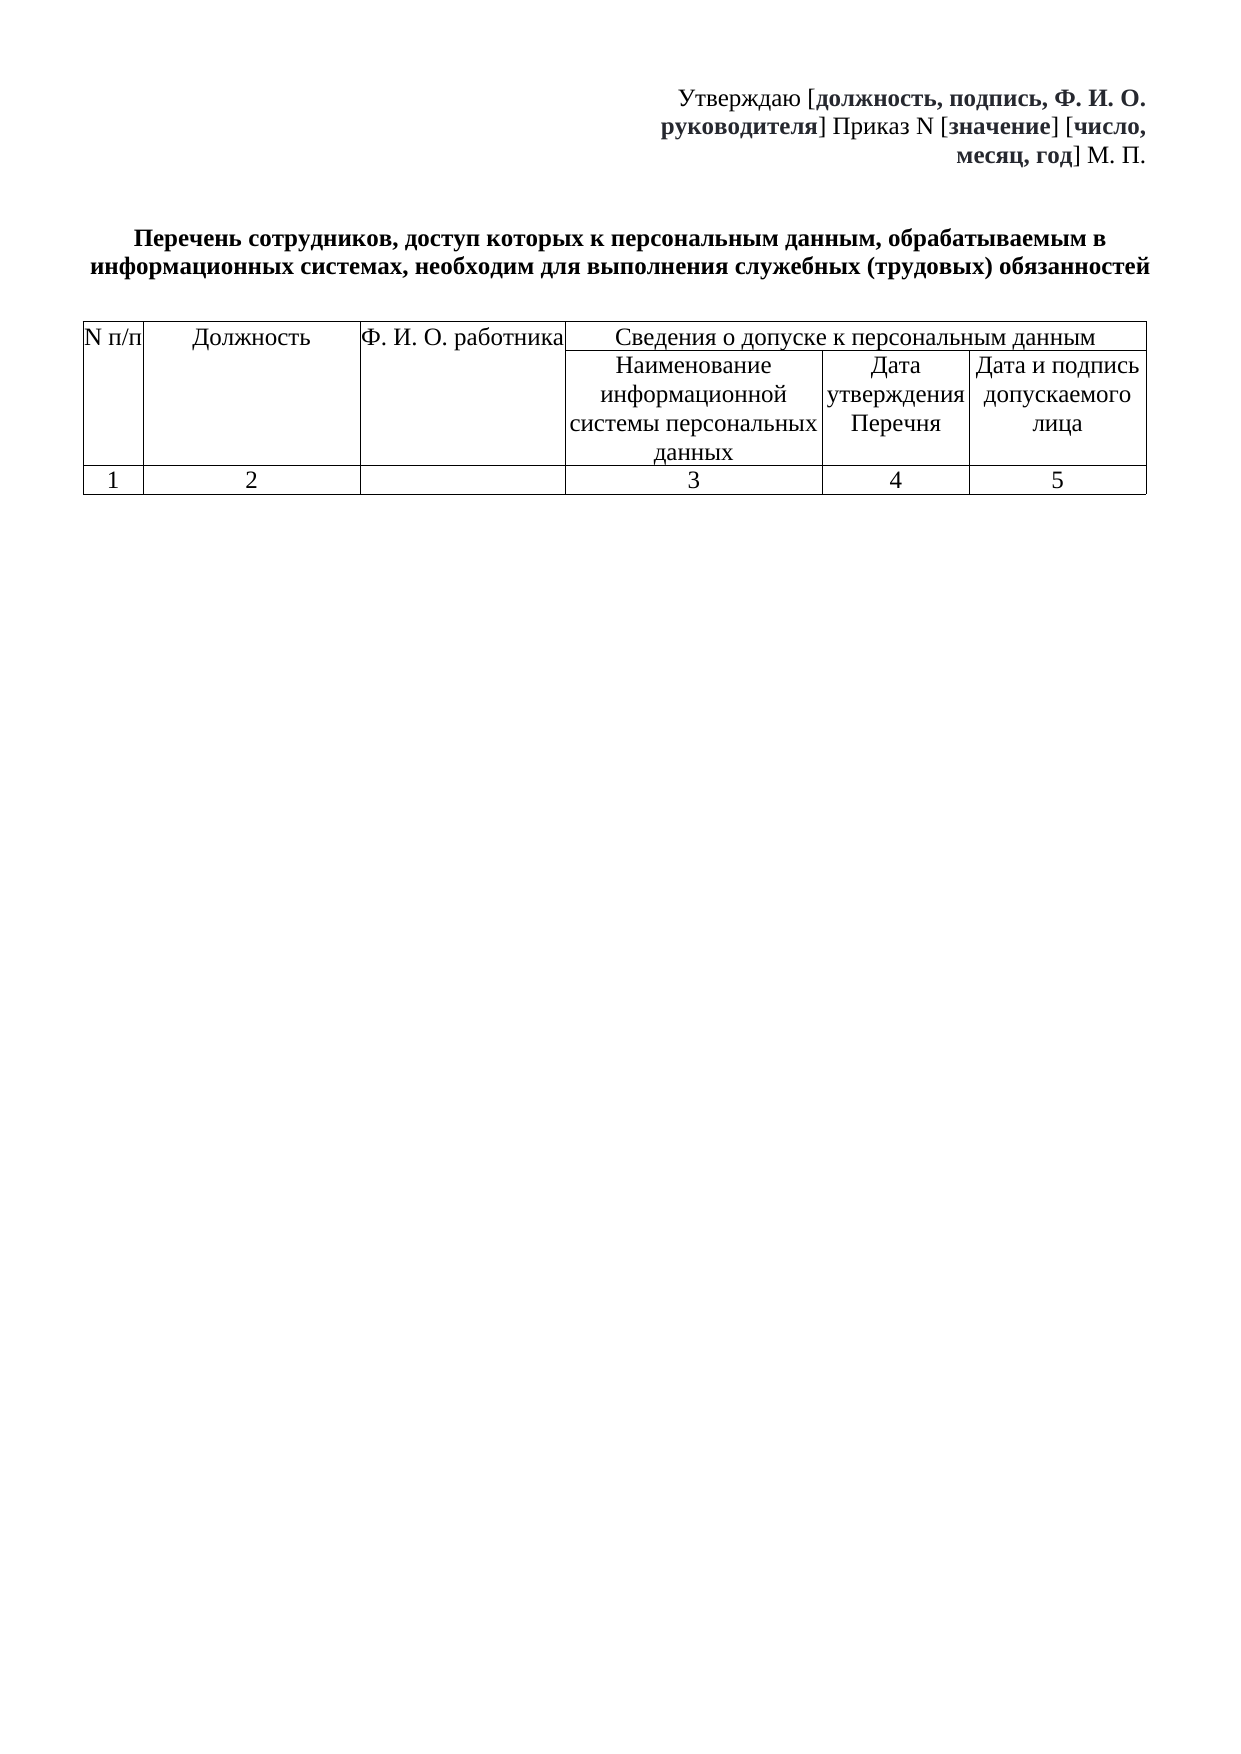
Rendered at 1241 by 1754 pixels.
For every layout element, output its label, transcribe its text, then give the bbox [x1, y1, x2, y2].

table_header N п/п [84, 322, 143, 465]
table_header [83, 83, 602, 169]
table_cell Дата утверждения Перечня [823, 351, 969, 465]
table_cell 5 [970, 466, 1146, 494]
table_cell Наименование информационной системы персональных данных [566, 351, 822, 465]
table_header Утверждаю [должность, подпись, Ф. И. О. руководителя] Приказ N [значение] [число, месяц, год] М. П. [603, 83, 1146, 169]
table_cell 1 [84, 466, 143, 494]
table_header Должность [144, 322, 360, 465]
table_header Сведения о допуске к персональным данным [566, 322, 1146, 350]
table_cell 3 [566, 466, 822, 494]
subtitle Перечень сотрудников, доступ которых к персональным данным, обрабатываемым в информационных системах, необходим для выполнения служебных (трудовых) обязанностей [83, 223, 1157, 280]
table_header Ф. И. О. работника [361, 322, 565, 465]
table_cell 2 [144, 466, 360, 494]
table_cell 4 [823, 466, 969, 494]
table_cell Дата и подпись допускаемого лица [970, 351, 1146, 465]
table_cell [361, 466, 565, 494]
